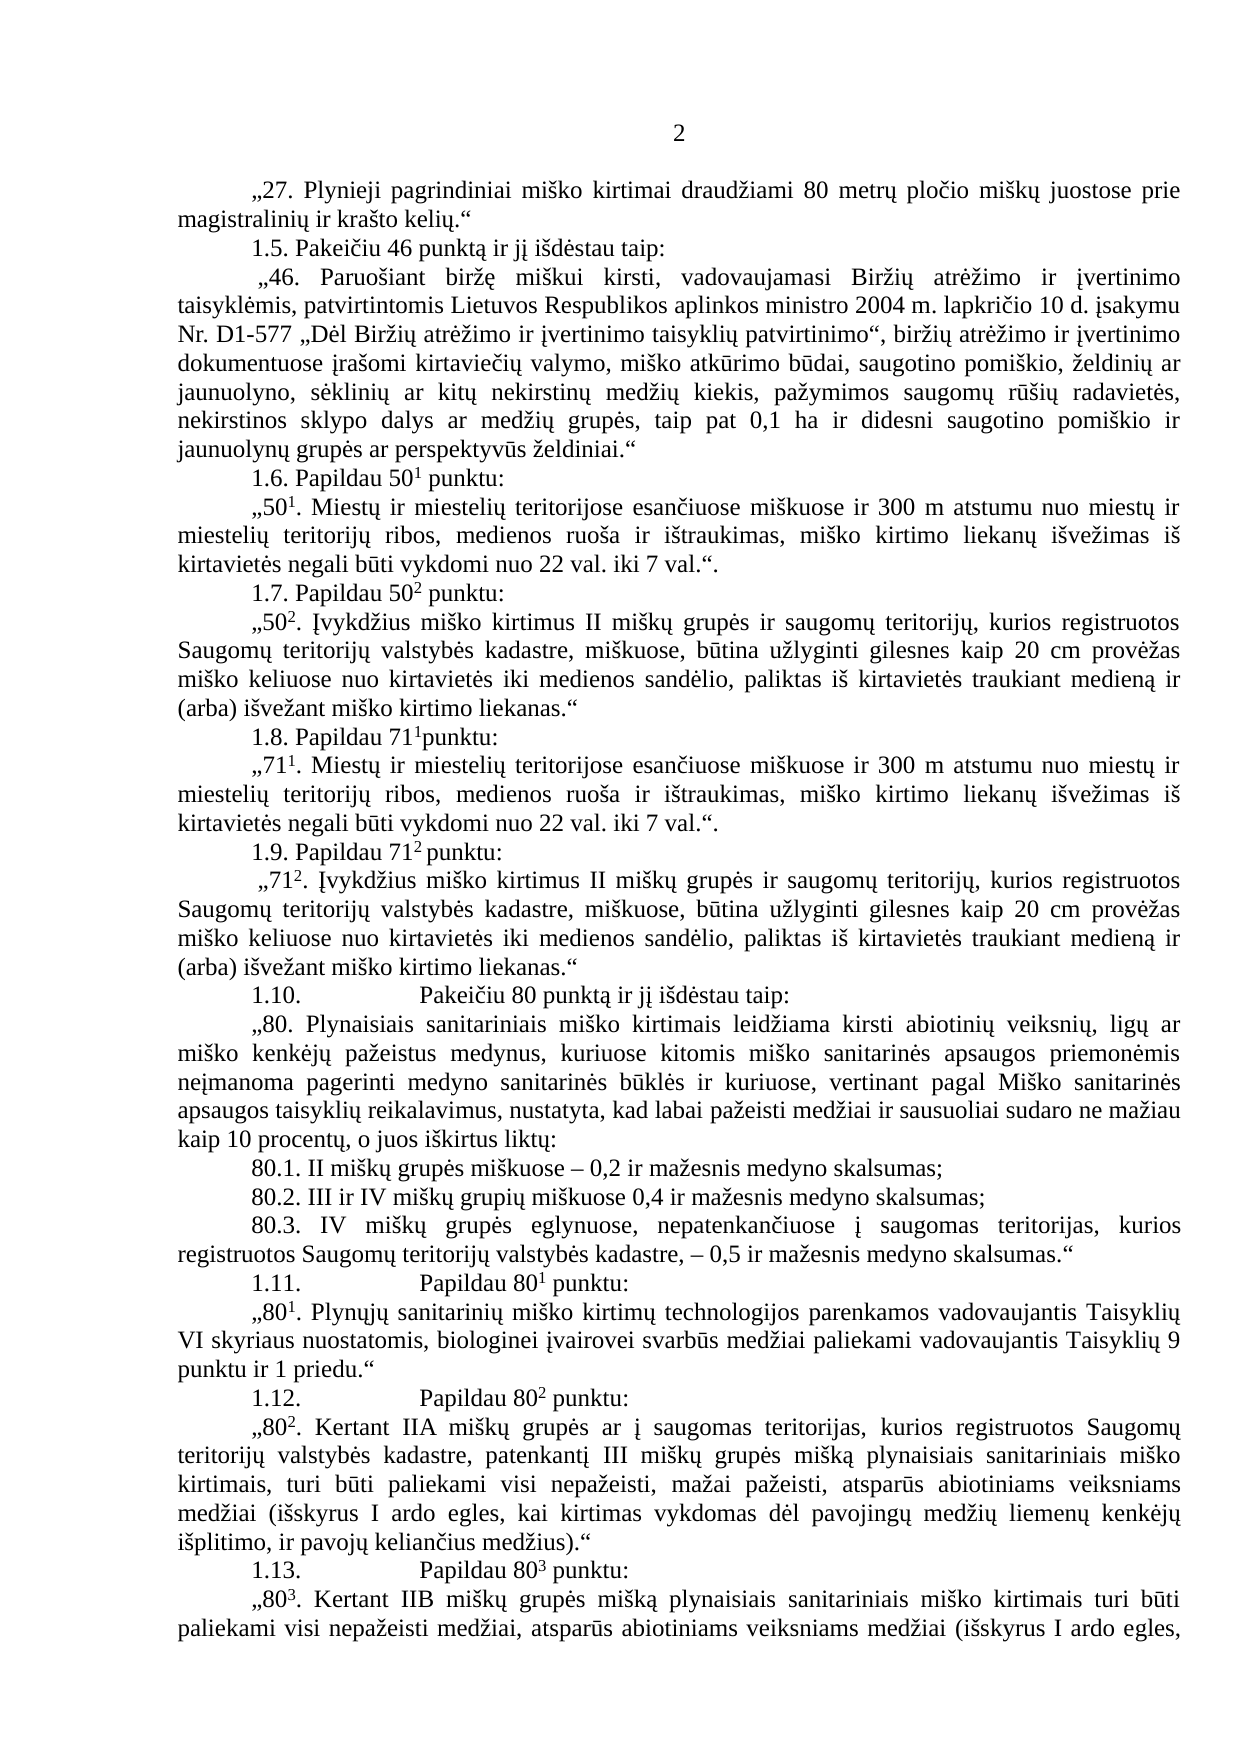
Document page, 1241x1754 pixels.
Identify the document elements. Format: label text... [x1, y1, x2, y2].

text 1.5. Pakeičiu 46 punktą ir jį išdėstau taip: [251, 233, 1181, 262]
text „803. Kertant IIB miškų grupės mišką plynaisiais sanitariniais miško kirtimais turi būti paliekami visi nepažeisti medžiai, atsparūs abiotiniams veiksniams medžiai (išskyrus I ardo egles, [177, 1584, 1181, 1642]
text „46. Paruošiant biržę miškui kirsti, vadovaujamasi Biržių atrėžimo ir įvertinimo taisyklėmis, patvirtintomis Lietuvos Respublikos aplinkos ministro 2004 m. lapkričio 10 d. įsakymu Nr. D1-577 „Dėl Biržių atrėžimo ir įvertinimo taisyklių patvirtinimo“, biržių atrėžimo ir įvertinimo dokumentuose įrašomi kirtaviečių valymo, miško atkūrimo būdai, saugotino pomiškio, želdinių ar jaunuolyno, sėklinių ar kitų nekirstinų medžių kiekis, pažymimos saugomų rūšių radavietės, nekirstinos sklypo dalys ar medžių grupės, taip pat 0,1 ha ir didesni saugotino pomiškio ir jaunuolynų grupės ar perspektyvūs želdiniai.“ [177, 262, 1181, 463]
text „80. Plynaisiais sanitariniais miško kirtimais leidžiama kirsti abiotinių veiksnių, ligų ar miško kenkėjų pažeistus medynus, kuriuose kitomis miško sanitarinės apsaugos priemonėmis neįmanoma pagerinti medyno sanitarinės būklės ir kuriuose, vertinant pagal Miško sanitarinės apsaugos taisyklių reikalavimus, nustatyta, kad labai pažeisti medžiai ir sausuoliai sudaro ne mažiau kaip 10 procentų, o juos iškirtus liktų: [177, 1009, 1181, 1153]
text 1.13. Papildau 803 punktu: [251, 1556, 1181, 1584]
text 1.8. Papildau 711punktu: [251, 722, 1181, 751]
text „501. Miestų ir miestelių teritorijose esančiuose miškuose ir 300 m atstumu nuo miestų ir miestelių teritorijų ribos, medienos ruoša ir ištraukimas, miško kirtimo liekanų išvežimas iš kirtavietės negali būti vykdomi nuo 22 val. iki 7 val.“. [177, 492, 1181, 578]
text 80.1. II miškų grupės miškuose – 0,2 ir mažesnis medyno skalsumas; [177, 1153, 1181, 1182]
text 1.9. Papildau 712 punktu: [251, 837, 1181, 866]
text 1.6. Papildau 501 punktu: [251, 463, 1181, 492]
text 1.7. Papildau 502 punktu: [251, 578, 1181, 607]
text 80.2. III ir IV miškų grupių miškuose 0,4 ir mažesnis medyno skalsumas; [177, 1182, 1181, 1211]
text 80.3. IV miškų grupės eglynuose, nepatenkančiuose į saugomas teritorijas, kurios registruotos Saugomų teritorijų valstybės kadastre, – 0,5 ir mažesnis medyno skalsumas.“ [177, 1211, 1181, 1268]
text 1.12. Papildau 802 punktu: [251, 1383, 1181, 1412]
text „502. Įvykdžius miško kirtimus II miškų grupės ir saugomų teritorijų, kurios registruotos Saugomų teritorijų valstybės kadastre, miškuose, būtina užlyginti gilesnes kaip 20 cm provėžas miško keliuose nuo kirtavietės iki medienos sandėlio, paliktas iš kirtavietės traukiant medieną ir (arba) išvežant miško kirtimo liekanas.“ [177, 607, 1181, 722]
text „711. Miestų ir miestelių teritorijose esančiuose miškuose ir 300 m atstumu nuo miestų ir miestelių teritorijų ribos, medienos ruoša ir ištraukimas, miško kirtimo liekanų išvežimas iš kirtavietės negali būti vykdomi nuo 22 val. iki 7 val.“. [177, 751, 1181, 837]
text „27. Plynieji pagrindiniai miško kirtimai draudžiami 80 metrų pločio miškų juostose prie magistralinių ir krašto kelių.“ [177, 176, 1181, 233]
text „802. Kertant IIA miškų grupės ar į saugomas teritorijas, kurios registruotos Saugomų teritorijų valstybės kadastre, patenkantį III miškų grupės mišką plynaisiais sanitariniais miško kirtimais, turi būti paliekami visi nepažeisti, mažai pažeisti, atsparūs abiotiniams veiksniams medžiai (išskyrus I ardo egles, kai kirtimas vykdomas dėl pavojingų medžių liemenų kenkėjų išplitimo, ir pavojų keliančius medžius).“ [177, 1412, 1181, 1556]
text 1.11. Papildau 801 punktu: [251, 1268, 1181, 1297]
text „712. Įvykdžius miško kirtimus II miškų grupės ir saugomų teritorijų, kurios registruotos Saugomų teritorijų valstybės kadastre, miškuose, būtina užlyginti gilesnes kaip 20 cm provėžas miško keliuose nuo kirtavietės iki medienos sandėlio, paliktas iš kirtavietės traukiant medieną ir (arba) išvežant miško kirtimo liekanas.“ [177, 866, 1181, 981]
text „801. Plynųjų sanitarinių miško kirtimų technologijos parenkamos vadovaujantis Taisyklių VI skyriaus nuostatomis, biologinei įvairovei svarbūs medžiai paliekami vadovaujantis Taisyklių 9 punktu ir 1 priedu.“ [177, 1297, 1181, 1383]
text 1.10. Pakeičiu 80 punktą ir jį išdėstau taip: [251, 981, 1181, 1009]
